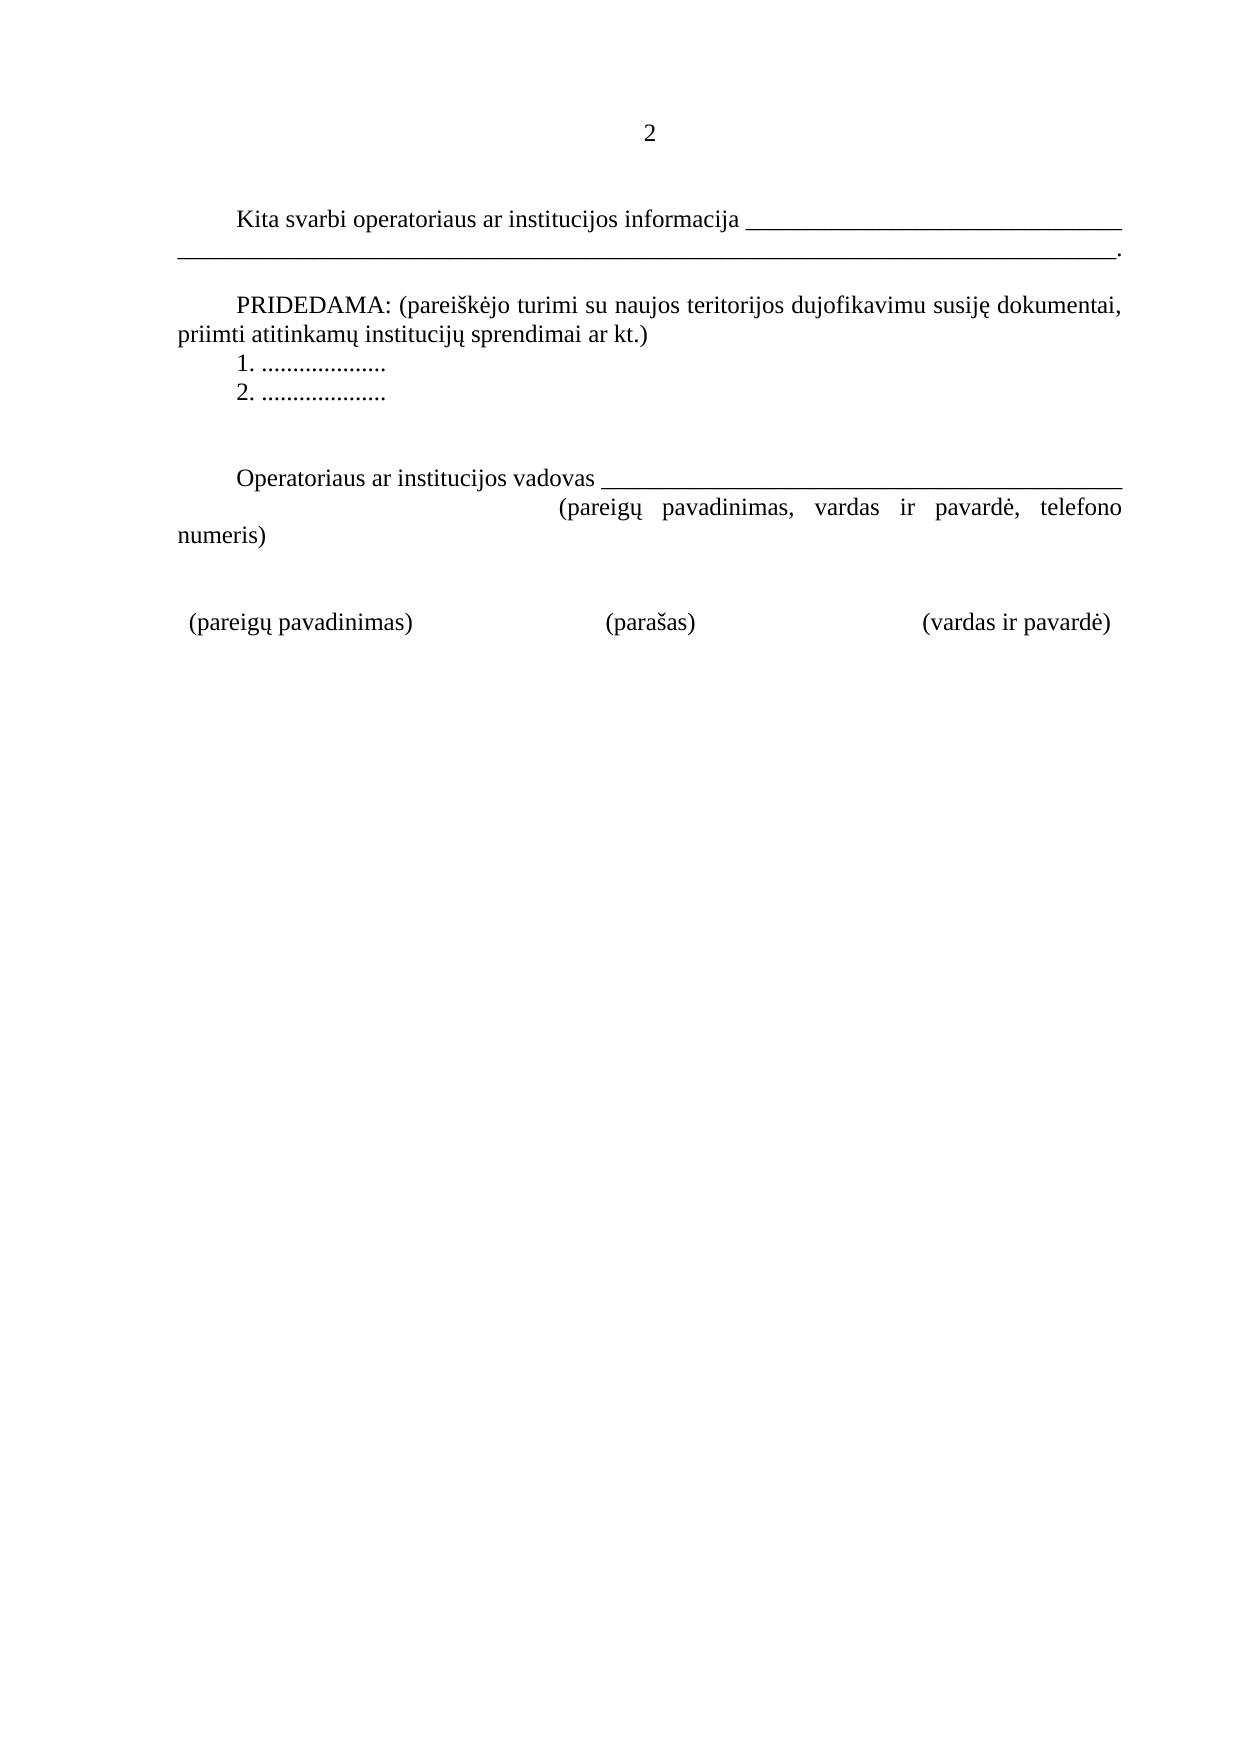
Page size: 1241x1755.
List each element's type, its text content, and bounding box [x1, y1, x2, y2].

text (pareigų pavadinimas, vardas ir pavardė, telefono numeris) [177, 492, 1122, 549]
text 2. .................... [177, 377, 1122, 406]
table_header (vardas ir pavardė) [808, 607, 1122, 636]
text Kita svarbi operatoriaus ar institucijos informacija [177, 204, 1122, 233]
text _ . [177, 233, 1122, 262]
table_header (parašas) [493, 607, 808, 636]
table_header (pareigų pavadinimas) [177, 607, 493, 636]
text Operatoriaus ar institucijos vadovas [177, 463, 1122, 492]
text 1. .................... [177, 348, 1122, 377]
text PRIDEDAMA: (pareiškėjo turimi su naujos teritorijos dujofikavimu susiję dokumentai, priimti atitinkamų institucijų sprendimai ar kt.) [177, 291, 1122, 348]
